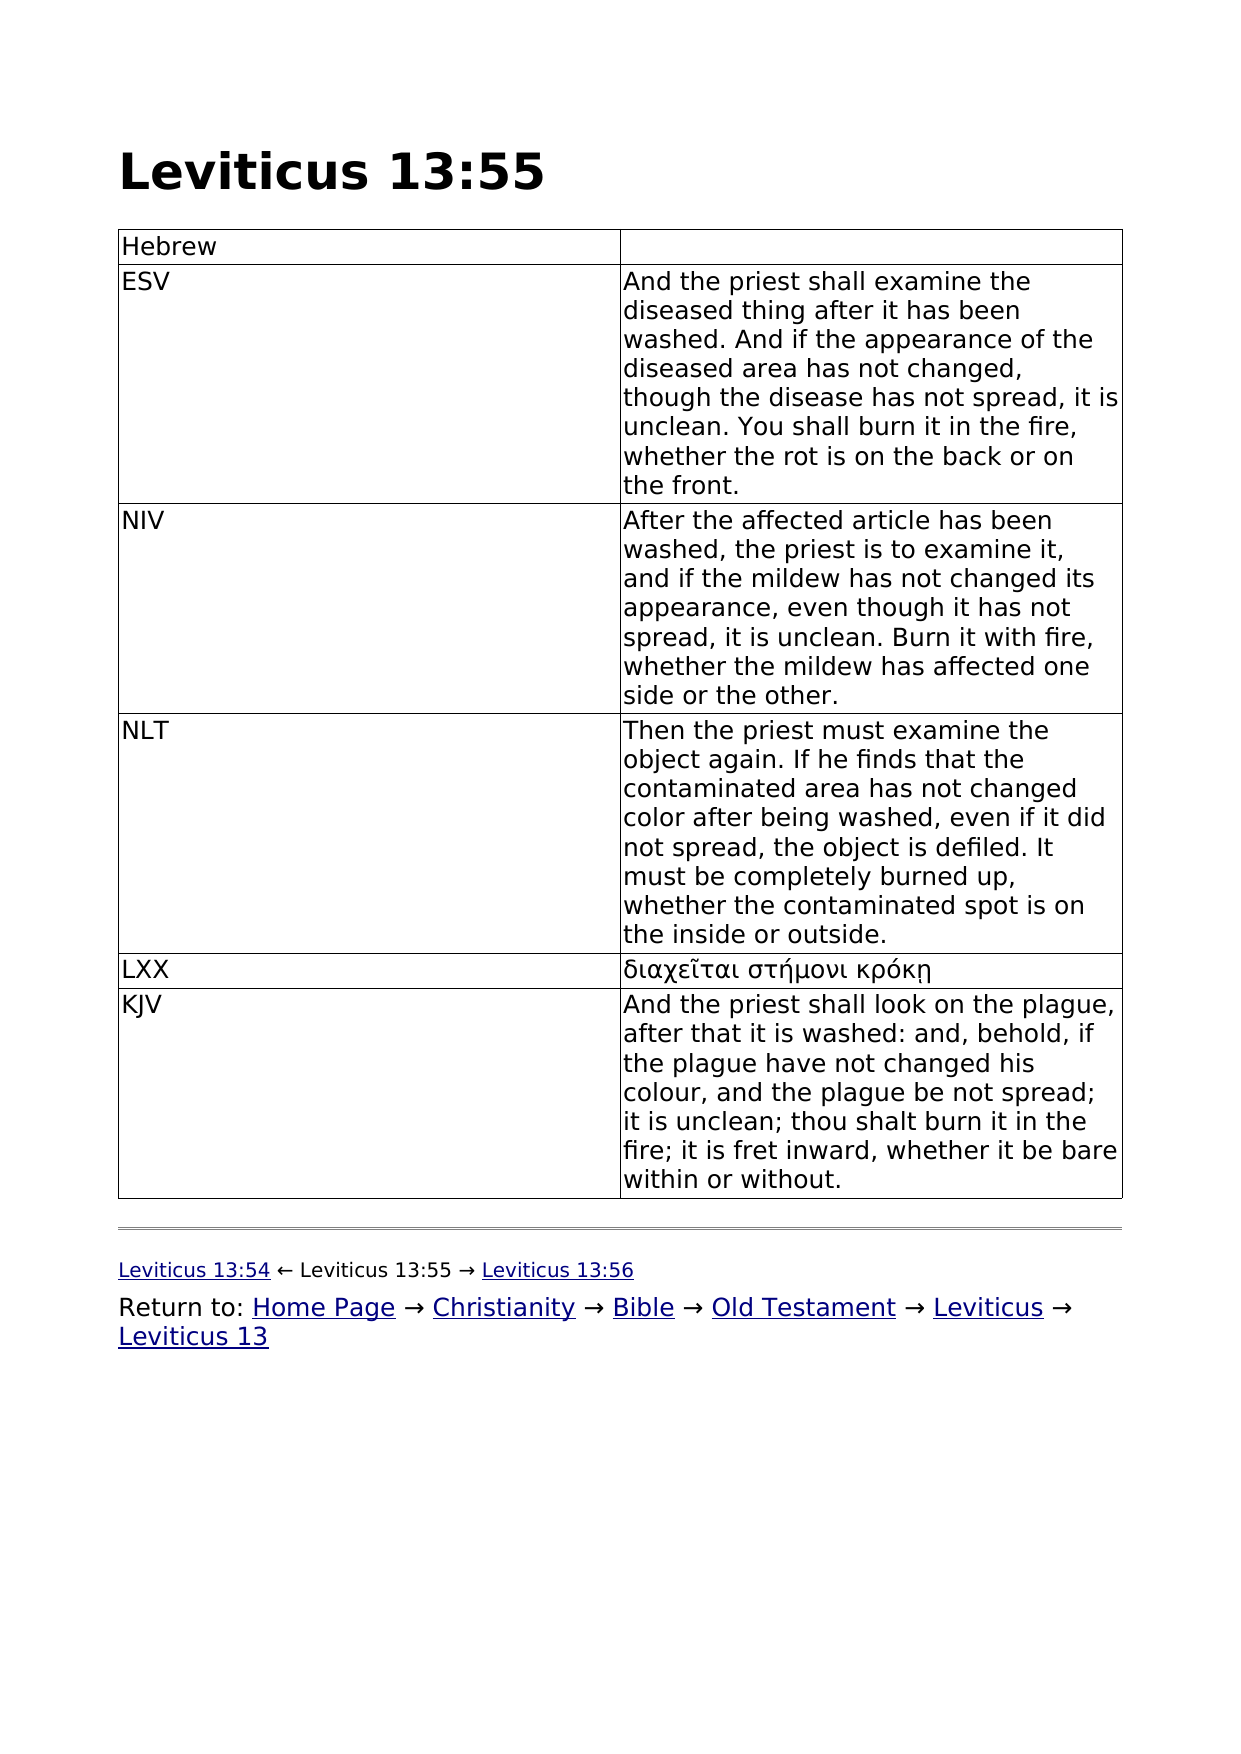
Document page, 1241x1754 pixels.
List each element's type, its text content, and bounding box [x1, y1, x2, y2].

table_cell ESV [119, 265, 620, 503]
table_cell And the priest shall examine the diseased thing after it has been washed. And if the appearance of the diseased area has not changed, though the disease has not spread, it is unclean. You shall burn it in the fire, whether the rot is on the back or on the front. [621, 265, 1122, 503]
table_cell And the priest shall look on the plague, after that it is washed: and, behold, if the plague have not changed his colour, and the plague be not spread; it is unclean; thou shalt burn it in the fire; it is fret inward, whether it be bare within or without. [621, 989, 1122, 1198]
table_cell LXX [119, 954, 620, 987]
table_cell διαχεῖται στήμονι κρόκῃ [621, 954, 1122, 987]
table_header Hebrew [119, 230, 620, 264]
table_cell KJV [119, 989, 620, 1198]
table_header [621, 230, 1122, 264]
text Return to: Home Page → Christianity → Bible → Old Testament → Leviticus → Leviticus 13 [118, 1293, 1122, 1351]
table_cell Then the priest must examine the object again. If he finds that the contaminated area has not changed color after being washed, even if it did not spread, the object is defiled. It must be completely burned up, whether the contaminated spot is on the inside or outside. [621, 714, 1122, 952]
table_cell NIV [119, 504, 620, 713]
table_cell NLT [119, 714, 620, 952]
subtitle Leviticus 13:55 [118, 143, 1122, 201]
table_cell After the affected article has been washed, the priest is to examine it, and if the mildew has not changed its appearance, even though it has not spread, it is unclean. Burn it with fire, whether the mildew has affected one side or the other. [621, 504, 1122, 713]
text Leviticus 13:54 ← Leviticus 13:55 → Leviticus 13:56 [118, 1259, 1122, 1293]
